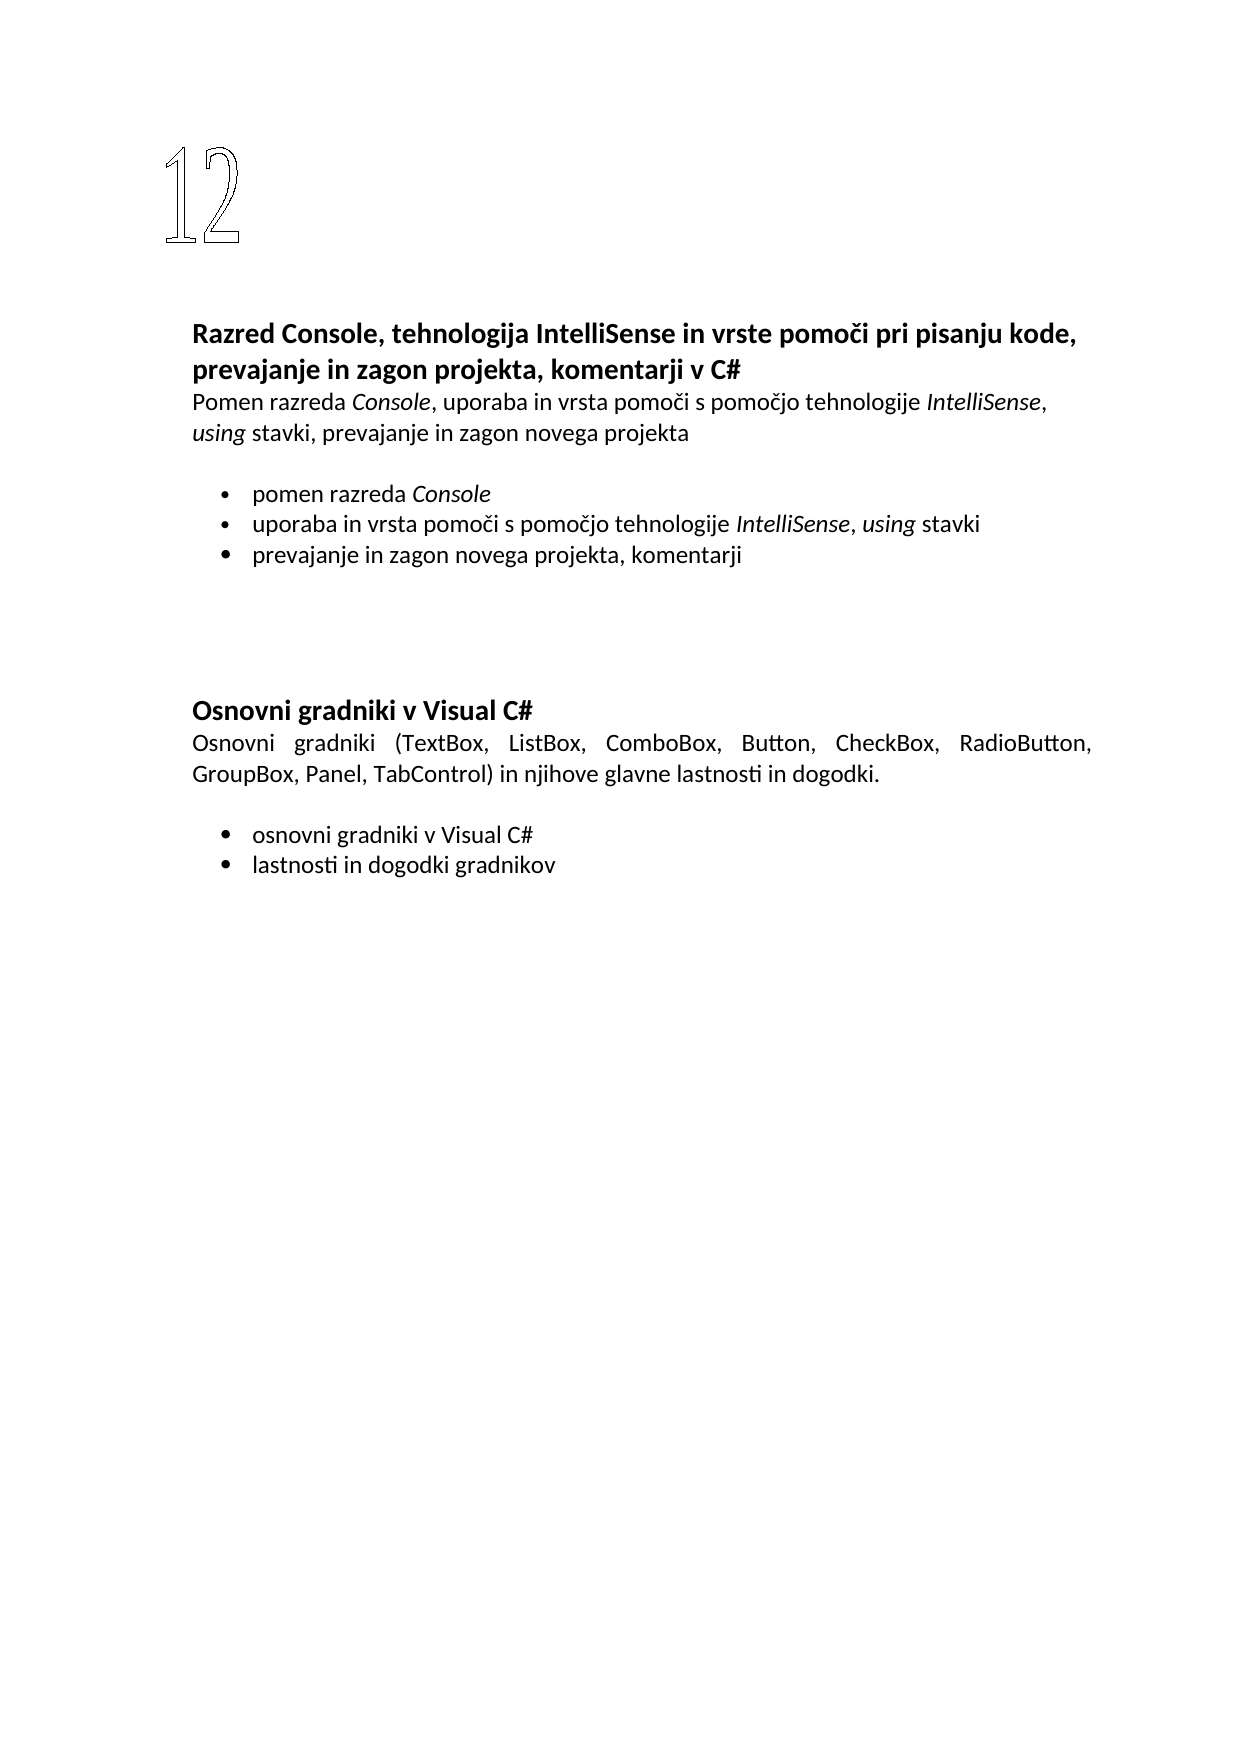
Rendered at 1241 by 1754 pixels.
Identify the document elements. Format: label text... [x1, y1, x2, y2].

list pomen razreda Console [221, 478, 1093, 508]
text Osnovni gradniki (TextBox, ListBox, ComboBox, Button, CheckBox, RadioButton, GroupBox, Panel, TabControl) in njihove glavne lastnosti in dogodki. [192, 727, 1093, 788]
text Razred Console, tehnologija IntelliSense in vrste pomoči pri pisanju kode, prevajanje in zagon projekta, komentarji v C# [192, 315, 1093, 386]
list osnovni gradniki v Visual C# [221, 819, 1093, 849]
list prevajanje in zagon novega projekta, komentarji [221, 539, 1093, 600]
list uporaba in vrsta pomoči s pomočjo tehnologije IntelliSense, using stavki [221, 508, 1093, 539]
text Pomen razreda Console, uporaba in vrsta pomoči s pomočjo tehnologije IntelliSense, using stavki, prevajanje in zagon novega projekta [192, 386, 1093, 447]
text Osnovni gradniki v Visual C# [192, 692, 1093, 727]
list lastnosti in dogodki gradnikov [221, 849, 1093, 880]
